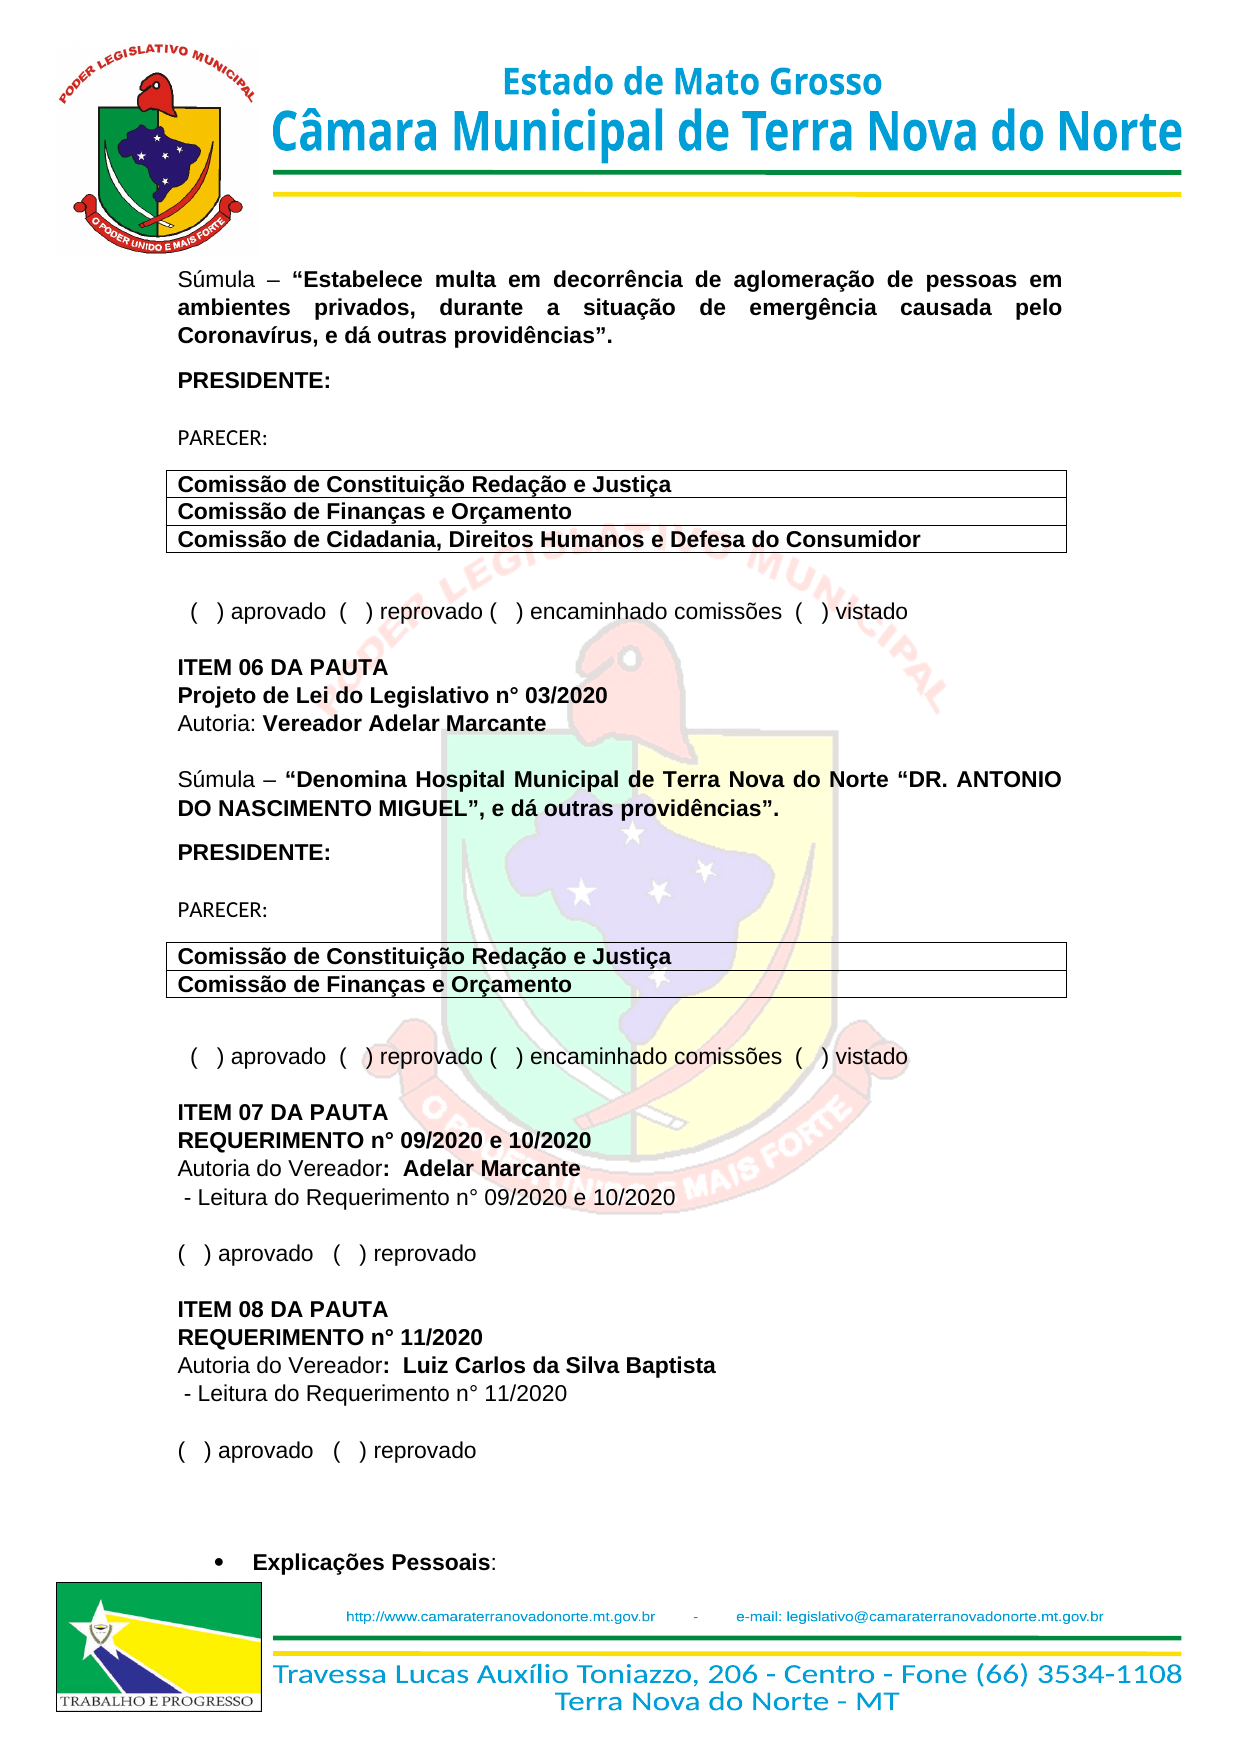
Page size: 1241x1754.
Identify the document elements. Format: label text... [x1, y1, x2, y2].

text Autoria: Vereador Adelar Marcante [966, 710, 1063, 737]
text Súmula – “Estabelece multa em decorrência de aglomeração de pessoas em ambientes privados, durante a situação de emergência causada pelo Coronavírus, e dá outras providências”. [177, 266, 1063, 348]
text - Leitura do Requerimento n° 09/2020 e 10/2020 [177, 1183, 303, 1210]
text ITEM 07 DA PAUTA [966, 1099, 1063, 1125]
text [966, 896, 1063, 924]
text PARECER: [177, 896, 303, 924]
text - Leitura do Requerimento n° 09/2020 e 10/2020 [966, 1183, 1063, 1210]
table_header Comissão de Constituição Redação e Justiça [966, 943, 1066, 969]
text PRESIDENTE: [966, 839, 1063, 866]
table_cell Comissão de Cidadania, Direitos Humanos e Defesa do Consumidor [167, 526, 303, 552]
text Autoria do Vereador: Adelar Marcante [966, 1155, 1063, 1182]
picture [55, 42, 260, 256]
text ( ) aprovado ( ) reprovado ( ) encaminhado comissões ( ) vistado [177, 598, 303, 624]
text - Leitura do Requerimento n° 11/2020 [177, 1380, 1063, 1407]
picture [860, 1611, 868, 1623]
text ( ) aprovado ( ) reprovado ( ) encaminhado comissões ( ) vistado [966, 1043, 1063, 1069]
text ( ) aprovado ( ) reprovado [177, 1437, 1063, 1463]
picture [57, 1583, 261, 1711]
text ITEM 07 DA PAUTA [177, 1099, 303, 1125]
text Autoria do Vereador: Adelar Marcante [177, 1155, 303, 1182]
table_cell Comissão de Finanças e Orçamento [167, 498, 1066, 524]
text PRESIDENTE: [177, 367, 1063, 393]
list Explicações Pessoais: [215, 1549, 1063, 1575]
text Projeto de Lei do Legislativo n° 03/2020 [177, 682, 303, 708]
text Autoria do Vereador: Luiz Carlos da Silva Baptista [177, 1352, 1063, 1378]
text ( ) aprovado ( ) reprovado ( ) encaminhado comissões ( ) vistado [966, 598, 1063, 624]
text REQUERIMENTO n° 11/2020 [177, 1324, 1063, 1350]
text ( ) aprovado ( ) reprovado ( ) encaminhado comissões ( ) vistado [177, 1043, 303, 1069]
text ( ) aprovado ( ) reprovado [177, 1240, 1063, 1266]
text Súmula – “Denomina Hospital Municipal de Terra Nova do Norte “DR. ANTONIO DO NASCIMENTO MIGUEL”, e dá outras providências”. [966, 766, 1063, 821]
table_header Comissão de Constituição Redação e Justiça [167, 943, 303, 969]
table_cell Comissão de Finanças e Orçamento [167, 971, 303, 997]
text REQUERIMENTO n° 09/2020 e 10/2020 [966, 1127, 1063, 1153]
table_header Comissão de Constituição Redação e Justiça [167, 471, 1066, 497]
text Autoria: Vereador Adelar Marcante [177, 710, 303, 737]
text PARECER: [177, 423, 1063, 451]
text Projeto de Lei do Legislativo n° 03/2020 [966, 682, 1063, 708]
text REQUERIMENTO n° 09/2020 e 10/2020 [177, 1127, 303, 1153]
text ITEM 06 DA PAUTA [177, 654, 303, 680]
table_cell Comissão de Finanças e Orçamento [966, 971, 1066, 997]
text Súmula – “Denomina Hospital Municipal de Terra Nova do Norte “DR. ANTONIO DO NASCIMENTO MIGUEL”, e dá outras providências”. [177, 766, 303, 821]
table_cell Comissão de Cidadania, Direitos Humanos e Defesa do Consumidor [966, 526, 1066, 552]
text ITEM 06 DA PAUTA [966, 654, 1063, 680]
text ITEM 08 DA PAUTA [177, 1296, 1063, 1322]
text PRESIDENTE: [177, 839, 303, 866]
